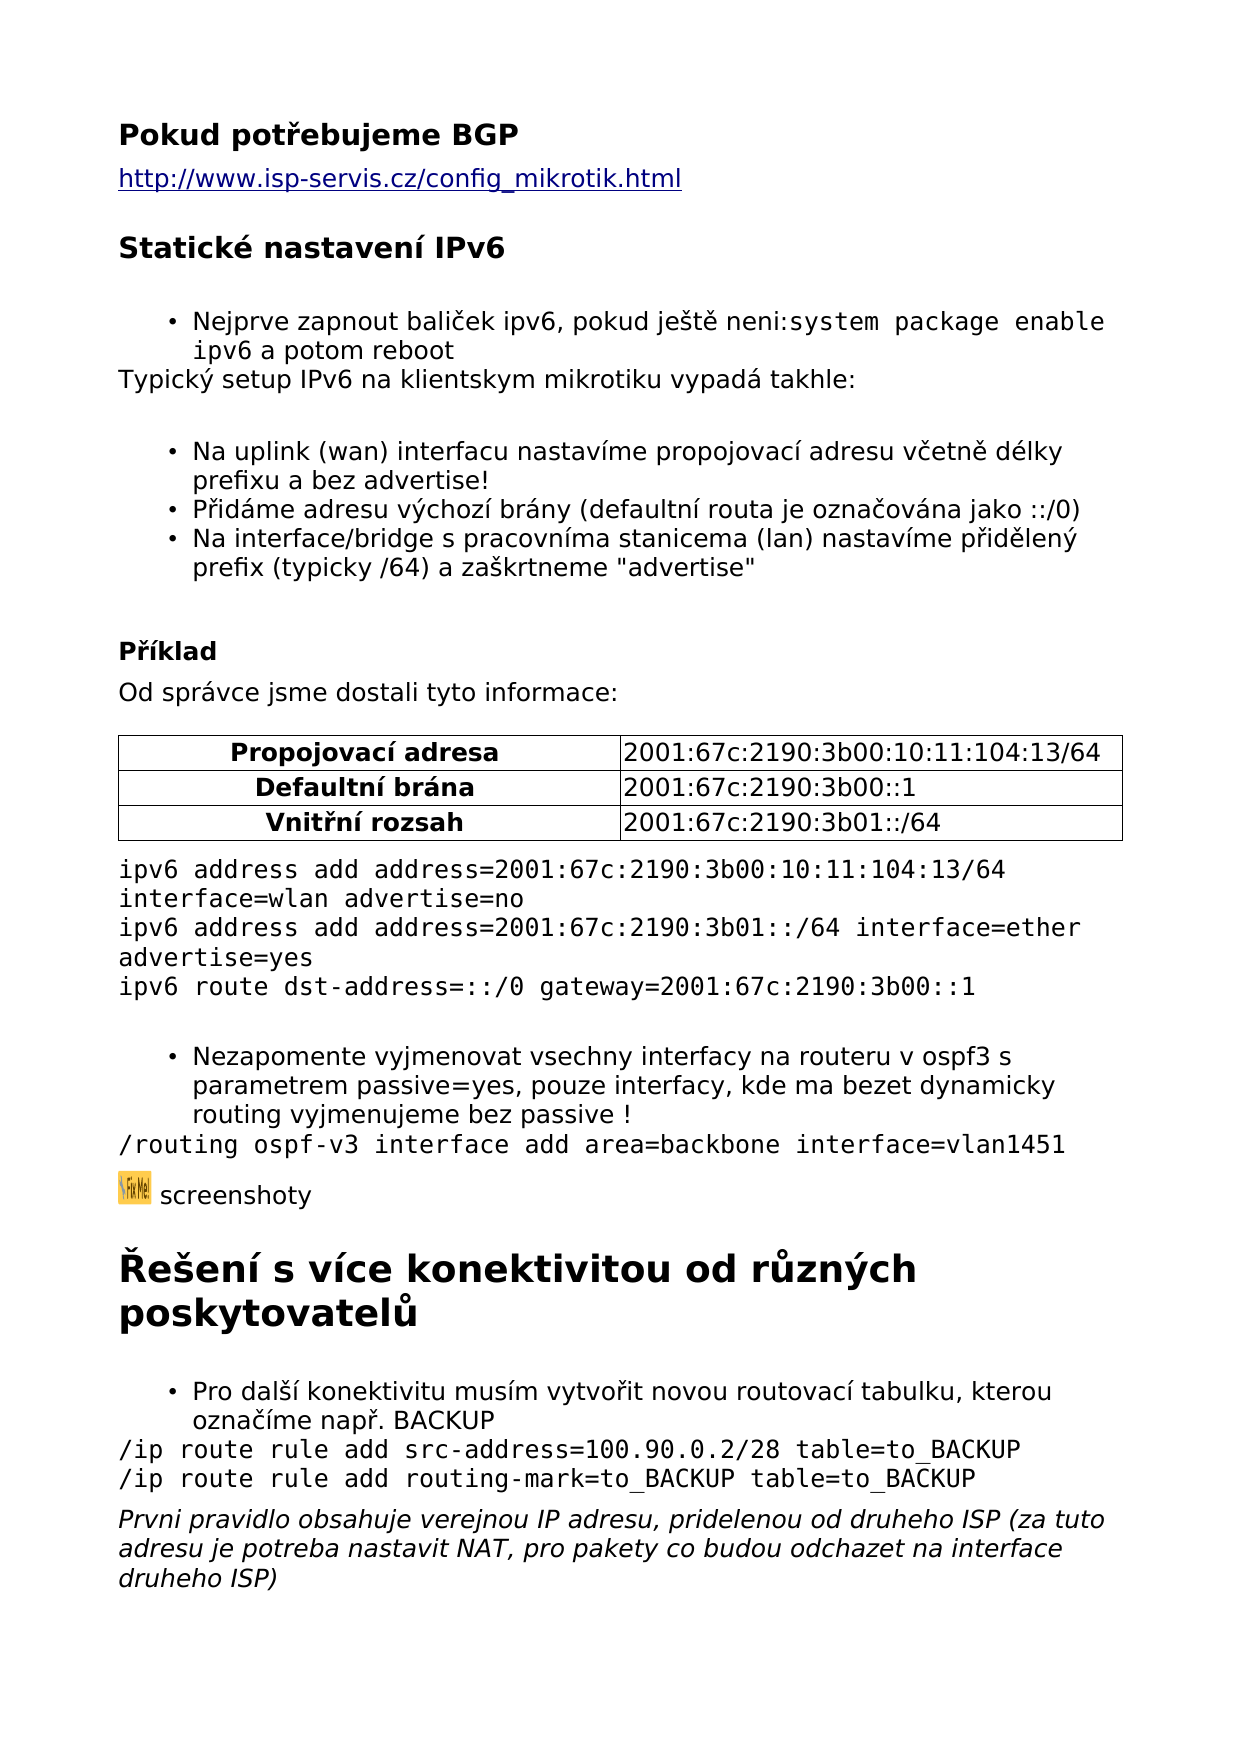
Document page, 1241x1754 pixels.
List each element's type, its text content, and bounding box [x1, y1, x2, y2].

table_cell 2001:67c:2190:3b00::1 [621, 771, 1122, 805]
text ipv6 address add address=2001:67c:2190:3b00:10:11:104:13/64 interface=wlan advertise=no ipv6 address add address=2001:67c:2190:3b01::/64 interface=ether advertise=yes ipv6 route dst-address=::/0 gateway=2001:67c:2190:3b00::1 [118, 855, 1122, 1001]
list Pro další konektivitu musím vytvořit novou routovací tabulku, kterou označíme např. BACKUP [177, 1377, 1122, 1435]
list Na interface/bridge s pracovníma stanicema (lan) nastavíme přidělený prefix (typicky /64) a zaškrtneme "advertise" [177, 524, 1122, 582]
table_cell Vnitřní rozsah [119, 806, 620, 840]
text /ip route rule add src-address=100.90.0.2/28 table=to_BACKUP /ip route rule add routing-mark=to_BACKUP table=to_BACKUP [118, 1435, 1122, 1494]
text screenshoty [118, 1171, 1122, 1210]
text Typický setup IPv6 na klientskym mikrotiku vypadá takhle: [118, 366, 1122, 395]
text /routing ospf-v3 interface add area=backbone interface=vlan1451 [118, 1130, 1122, 1159]
list Nezapomente vyjmenovat vsechny interfacy na routeru v ospf3 s parametrem passive=yes, pouze interfacy, kde ma bezet dynamicky routing vyjmenujeme bez passive ! [177, 1042, 1122, 1130]
text Od správce jsme dostali tyto informace: [118, 679, 1122, 708]
list Nejprve zapnout baliček ipv6, pokud ještě neni:system package enable ipv6 a potom reboot [177, 307, 1122, 366]
subtitle Statické nastavení IPv6 [118, 231, 1122, 265]
subtitle Pokud potřebujeme BGP [118, 118, 1122, 152]
table_header 2001:67c:2190:3b00:10:11:104:13/64 [621, 736, 1122, 770]
table_cell 2001:67c:2190:3b01::/64 [621, 806, 1122, 840]
text Prvni pravidlo obsahuje verejnou IP adresu, pridelenou od druheho ISP (za tuto adresu je potreba nastavit NAT, pro pakety co budou odchazet na interface druheho ISP) [118, 1505, 1122, 1593]
table_cell Defaultní brána [119, 771, 620, 805]
subtitle Příklad [118, 637, 1122, 666]
text http://www.isp-servis.cz/config_mikrotik.html [118, 164, 1122, 194]
subtitle Řešení s více konektivitou od různých poskytovatelů [118, 1248, 1122, 1335]
list Přidáme adresu výchozí brány (defaultní routa je označována jako ::/0) [177, 495, 1122, 524]
list Na uplink (wan) interfacu nastavíme propojovací adresu včetně délky prefixu a bez advertise! [177, 437, 1122, 495]
table_header Propojovací adresa [119, 736, 620, 770]
